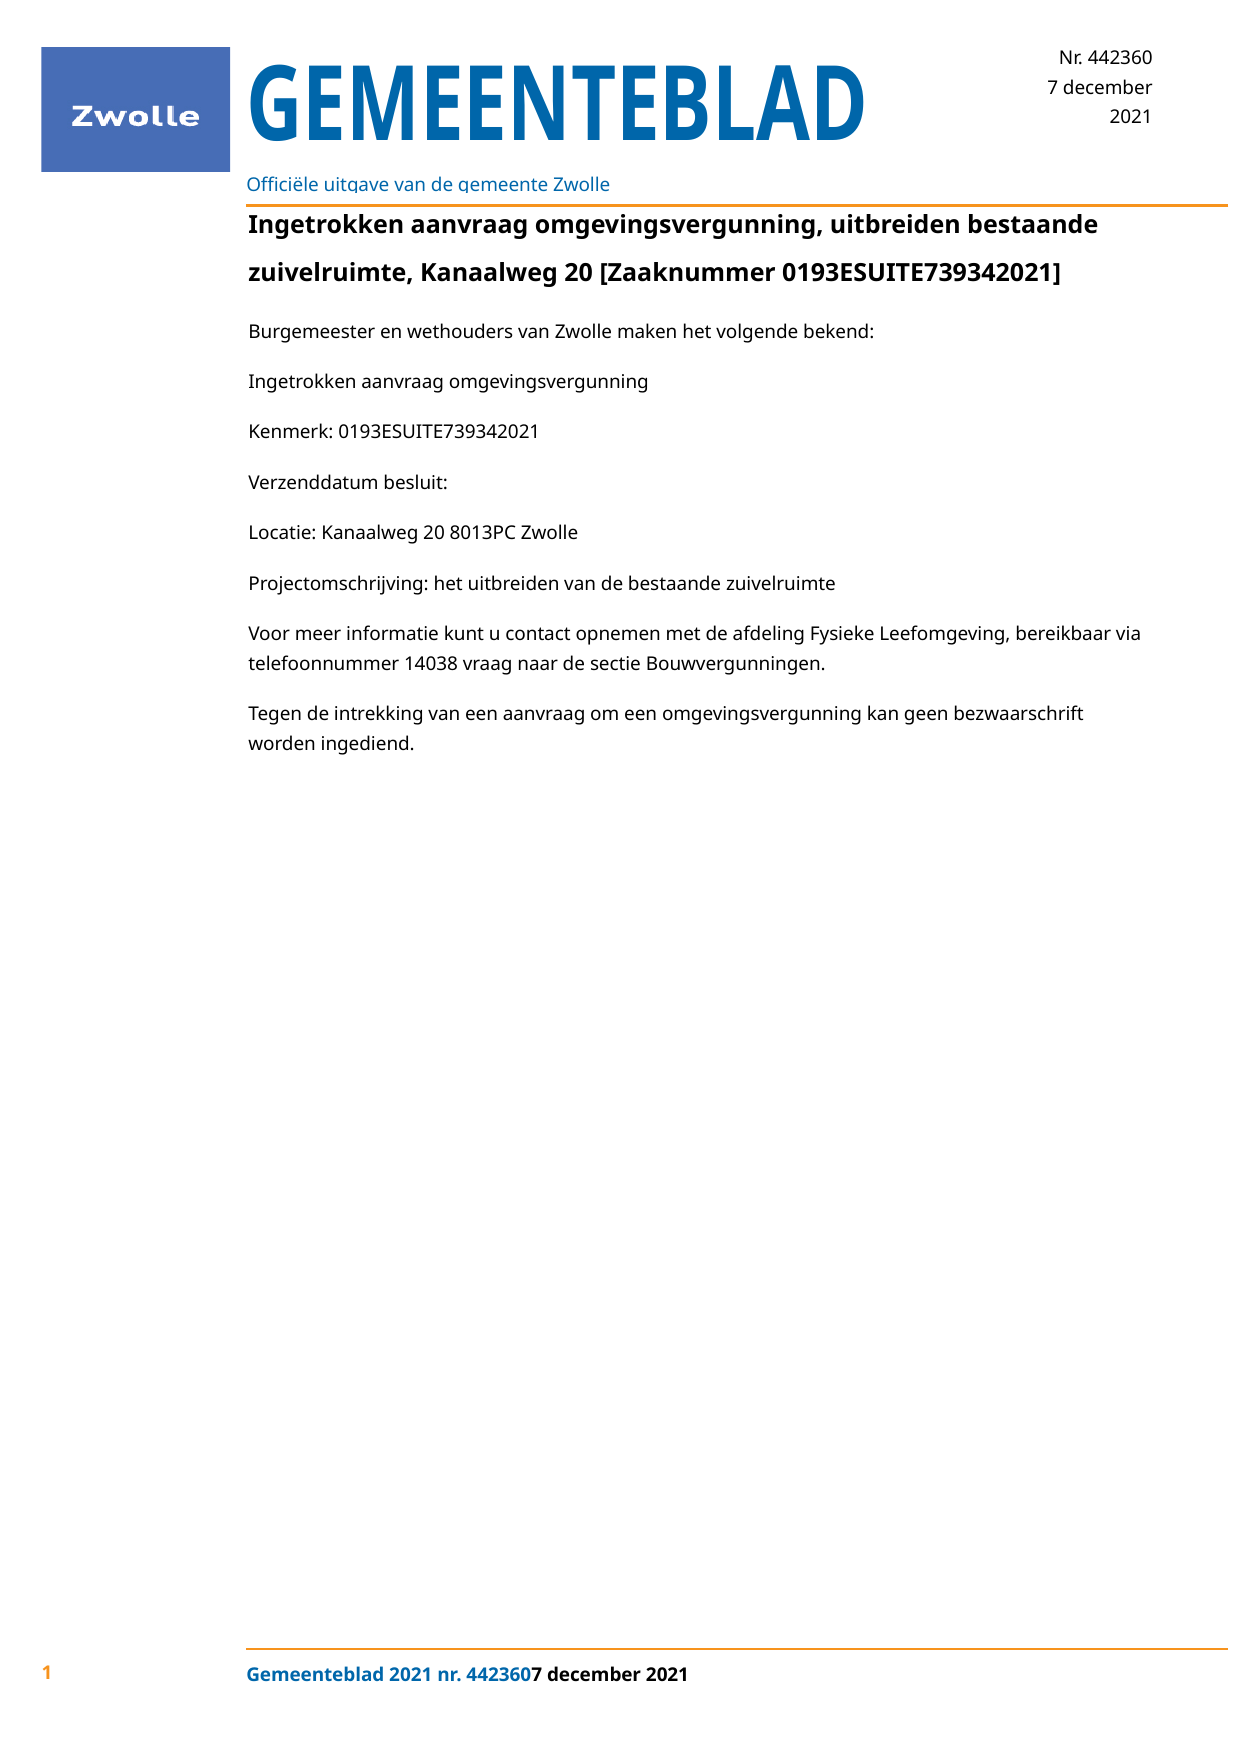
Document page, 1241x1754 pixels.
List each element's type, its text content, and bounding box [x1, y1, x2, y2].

text Tegen de intrekking van een aanvraag om een omgevingsvergunning kan geen bezwaarschrift worden ingediend. [248, 700, 1152, 756]
text Verzenddatum besluit: [248, 469, 1152, 495]
text Voor meer informatie kunt u contact opnemen met de afdeling Fysieke Leefomgeving, bereikbaar via telefoonnummer 14038 vraag naar de sectie Bouwvergunningen. [248, 620, 1152, 676]
text Ingetrokken aanvraag omgevingsvergunning [248, 368, 1152, 394]
text Ingetrokken aanvraag omgevingsvergunning, uitbreiden bestaande zuivelruimte, Kanaalweg 20 [Zaaknummer 0193ESUITE739342021] [248, 207, 1152, 288]
picture [41, 47, 231, 172]
text Locatie: Kanaalweg 20 8013PC Zwolle [248, 519, 1152, 545]
text Projectomschrijving: het uitbreiden van de bestaande zuivelruimte [248, 570, 1152, 596]
text Burgemeester en wethouders van Zwolle maken het volgende bekend: [248, 318, 1152, 344]
text Kenmerk: 0193ESUITE739342021 [248, 419, 1152, 444]
